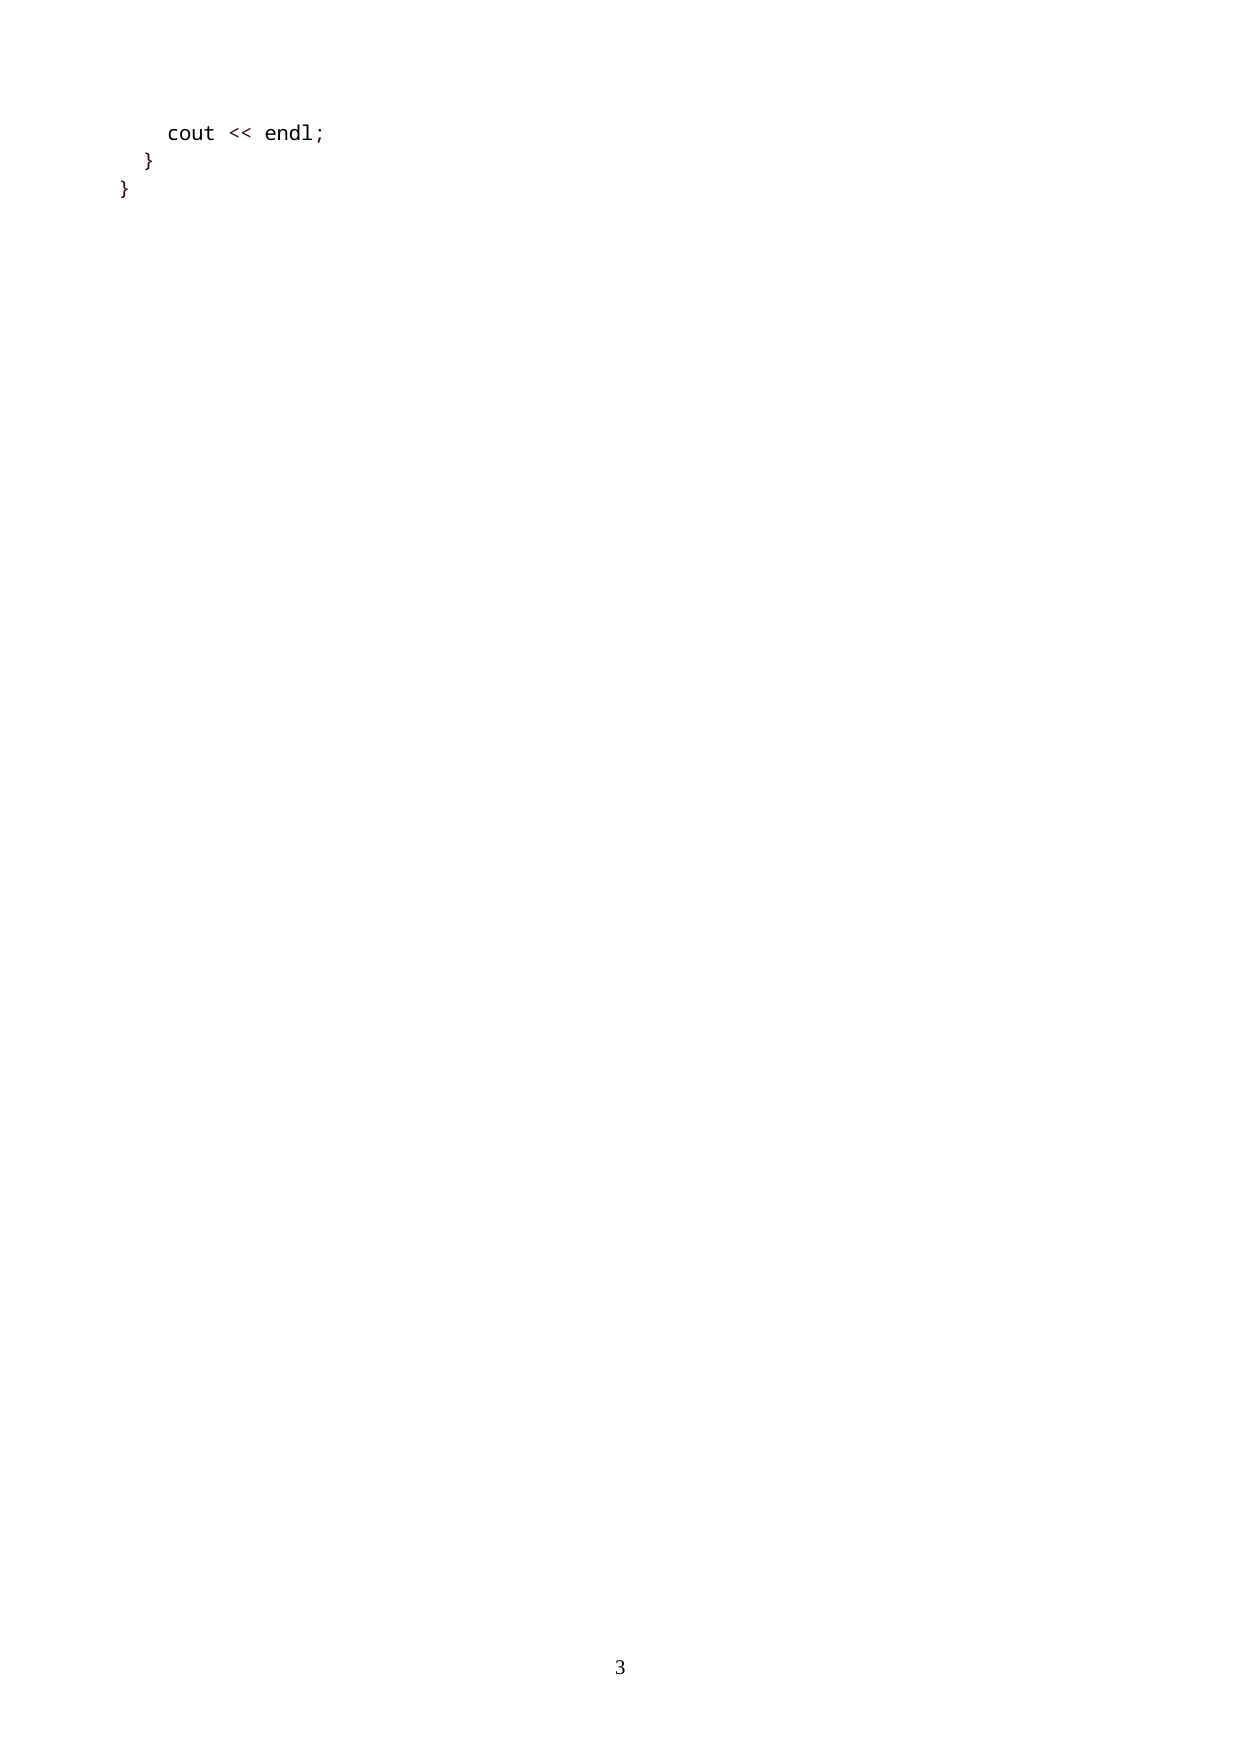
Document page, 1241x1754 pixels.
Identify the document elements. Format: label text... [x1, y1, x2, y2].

text cout << endl; } } [118, 118, 1122, 201]
